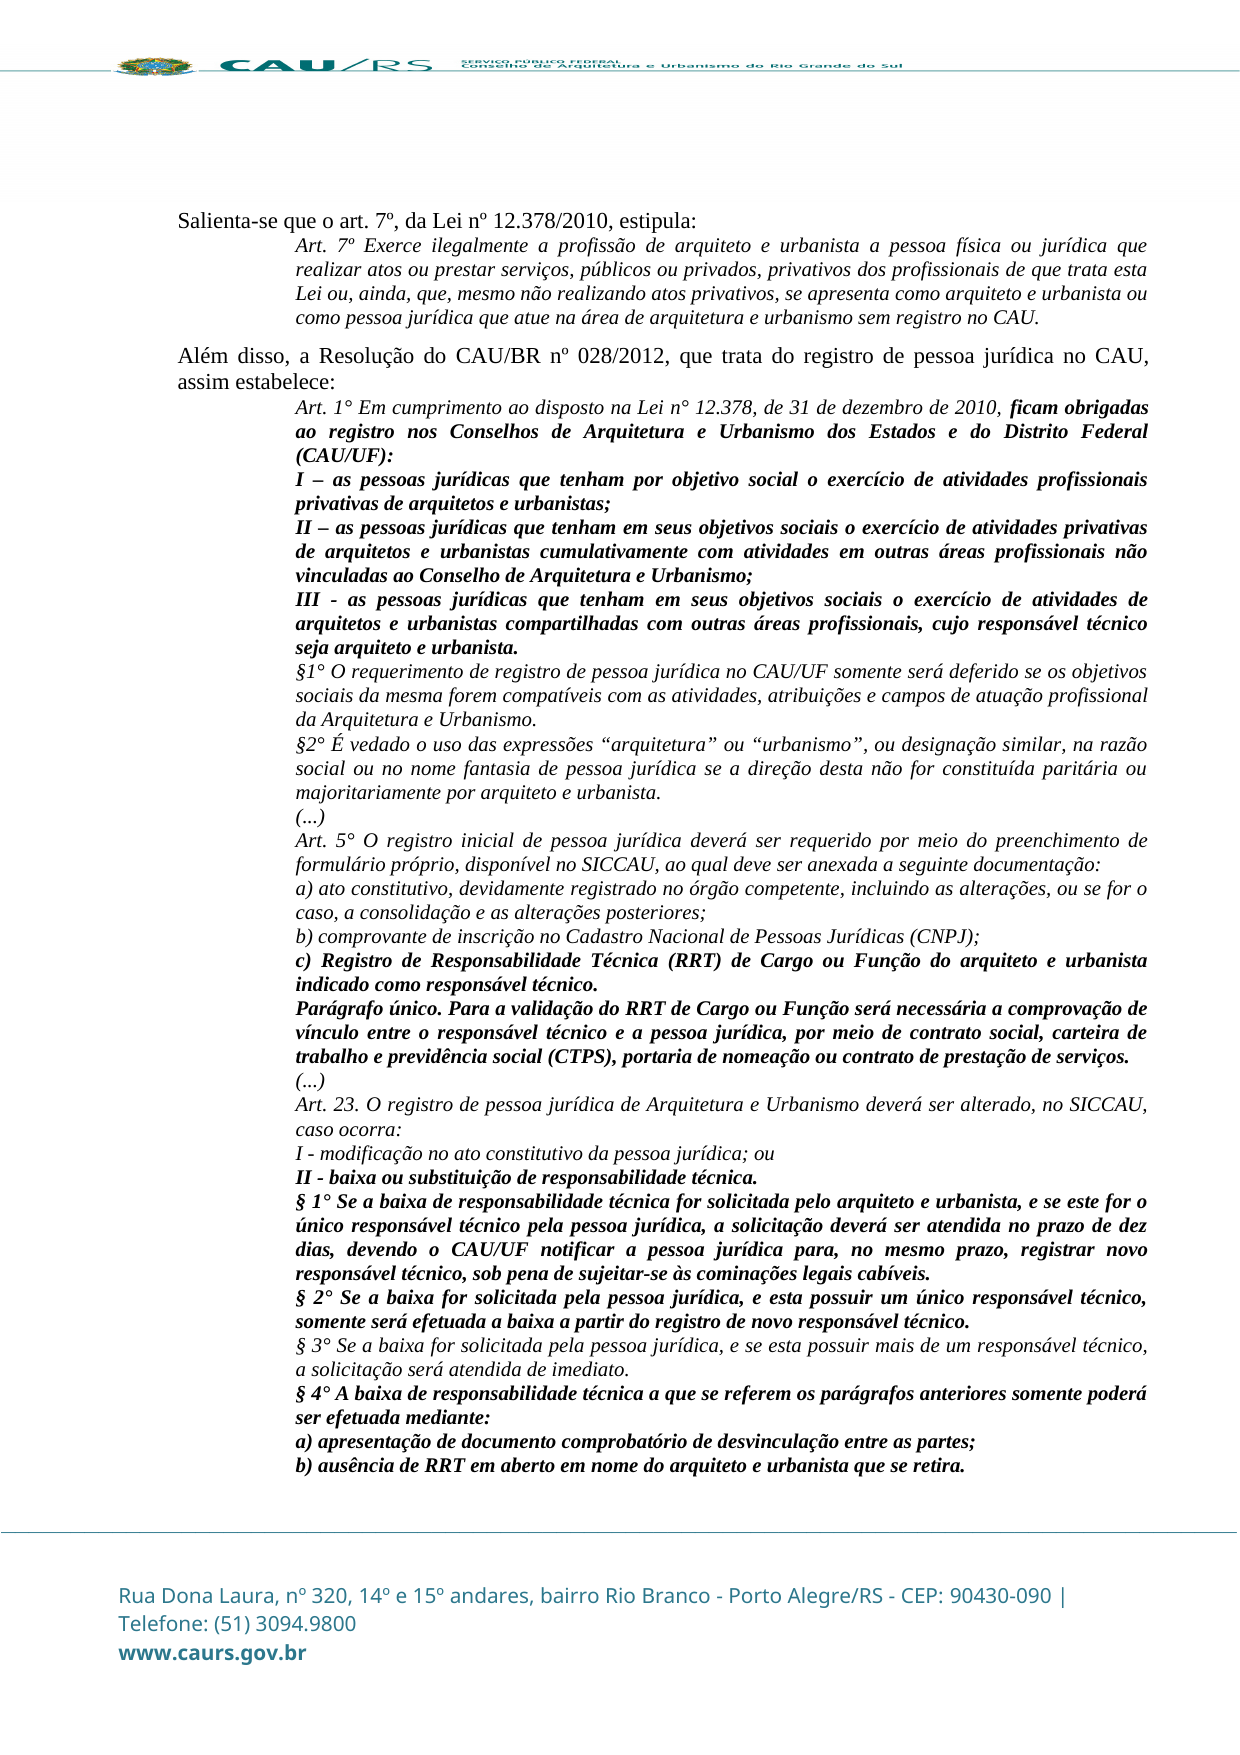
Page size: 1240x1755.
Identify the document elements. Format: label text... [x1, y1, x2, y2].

text I – as pessoas jurídicas que tenham por objetivo social o exercício de atividades profissionais privativas de arquitetos e urbanistas; [295, 467, 1151, 515]
text § 1° Se a baixa de responsabilidade técnica for solicitada pelo arquiteto e urbanista, e se este for o único responsável técnico pela pessoa jurídica, a solicitação deverá ser atendida no prazo de dez dias, devendo o CAU/UF notificar a pessoa jurídica para, no mesmo prazo, registrar novo responsável técnico, sob pena de sujeitar-se às cominações legais cabíveis. [295, 1189, 1151, 1285]
text Parágrafo único. Para a validação do RRT de Cargo ou Função será necessária a comprovação de vínculo entre o responsável técnico e a pessoa jurídica, por meio de contrato social, carteira de trabalho e previdência social (CTPS), portaria de nomeação ou contrato de prestação de serviços. [295, 996, 1151, 1068]
text a) apresentação de documento comprobatório de desvinculação entre as partes; [295, 1429, 1151, 1453]
text §1° O requerimento de registro de pessoa jurídica no CAU/UF somente será deferido se os objetivos sociais da mesma forem compatíveis com as atividades, atribuições e campos de atuação profissional da Arquitetura e Urbanismo. [295, 659, 1151, 731]
text § 4° A baixa de responsabilidade técnica a que se referem os parágrafos anteriores somente poderá ser efetuada mediante: [295, 1381, 1151, 1429]
text I - modificação no ato constitutivo da pessoa jurídica; ou [295, 1141, 1151, 1164]
text b) ausência de RRT em aberto em nome do arquiteto e urbanista que se retira. [295, 1453, 1151, 1477]
text Art. 5° O registro inicial de pessoa jurídica deverá ser requerido por meio do preenchimento de formulário próprio, disponível no SICCAU, ao qual deve ser anexada a seguinte documentação: [295, 828, 1151, 876]
text § 2° Se a baixa for solicitada pela pessoa jurídica, e esta possuir um único responsável técnico, somente será efetuada a baixa a partir do registro de novo responsável técnico. [295, 1285, 1151, 1333]
text II - baixa ou substituição de responsabilidade técnica. [295, 1164, 1151, 1189]
text a) ato constitutivo, devidamente registrado no órgão competente, incluindo as alterações, ou se for o caso, a consolidação e as alterações posteriores; [295, 876, 1151, 924]
text (...) [295, 1068, 1151, 1092]
text Além disso, a Resolução do CAU/BR nº 028/2012, que trata do registro de pessoa jurídica no CAU, assim estabelece: [177, 342, 1151, 394]
text Art. 7º Exerce ilegalmente a profissão de arquiteto e urbanista a pessoa física ou jurídica que realizar atos ou prestar serviços, públicos ou privados, privativos dos profissionais de que trata esta Lei ou, ainda, que, mesmo não realizando atos privativos, se apresenta como arquiteto e urbanista ou como pessoa jurídica que atue na área de arquitetura e urbanismo sem registro no CAU. [295, 233, 1151, 329]
text § 3° Se a baixa for solicitada pela pessoa jurídica, e se esta possuir mais de um responsável técnico, a solicitação será atendida de imediato. [295, 1333, 1151, 1381]
text Art. 23. O registro de pessoa jurídica de Arquitetura e Urbanismo deverá ser alterado, no SICCAU, caso ocorra: [295, 1092, 1151, 1141]
text III - as pessoas jurídicas que tenham em seus objetivos sociais o exercício de atividades de arquitetos e urbanistas compartilhadas com outras áreas profissionais, cujo responsável técnico seja arquiteto e urbanista. [295, 587, 1151, 659]
text II – as pessoas jurídicas que tenham em seus objetivos sociais o exercício de atividades privativas de arquitetos e urbanistas cumulativamente com atividades em outras áreas profissionais não vinculadas ao Conselho de Arquitetura e Urbanismo; [295, 515, 1151, 587]
text Salienta-se que o art. 7º, da Lei nº 12.378/2010, estipula: [177, 207, 1151, 233]
text b) comprovante de inscrição no Cadastro Nacional de Pessoas Jurídicas (CNPJ); [295, 924, 1151, 948]
text (...) [295, 804, 1151, 828]
text Art. 1° Em cumprimento ao disposto na Lei n° 12.378, de 31 de dezembro de 2010, ficam obrigadas ao registro nos Conselhos de Arquitetura e Urbanismo dos Estados e do Distrito Federal (CAU/UF): [295, 394, 1151, 467]
text §2° É vedado o uso das expressões “arquitetura” ou “urbanismo”, ou designação similar, na razão social ou no nome fantasia de pessoa jurídica se a direção desta não for constituída paritária ou majoritariamente por arquiteto e urbanista. [295, 731, 1151, 804]
text c) Registro de Responsabilidade Técnica (RRT) de Cargo ou Função do arquiteto e urbanista indicado como responsável técnico. [295, 948, 1151, 996]
